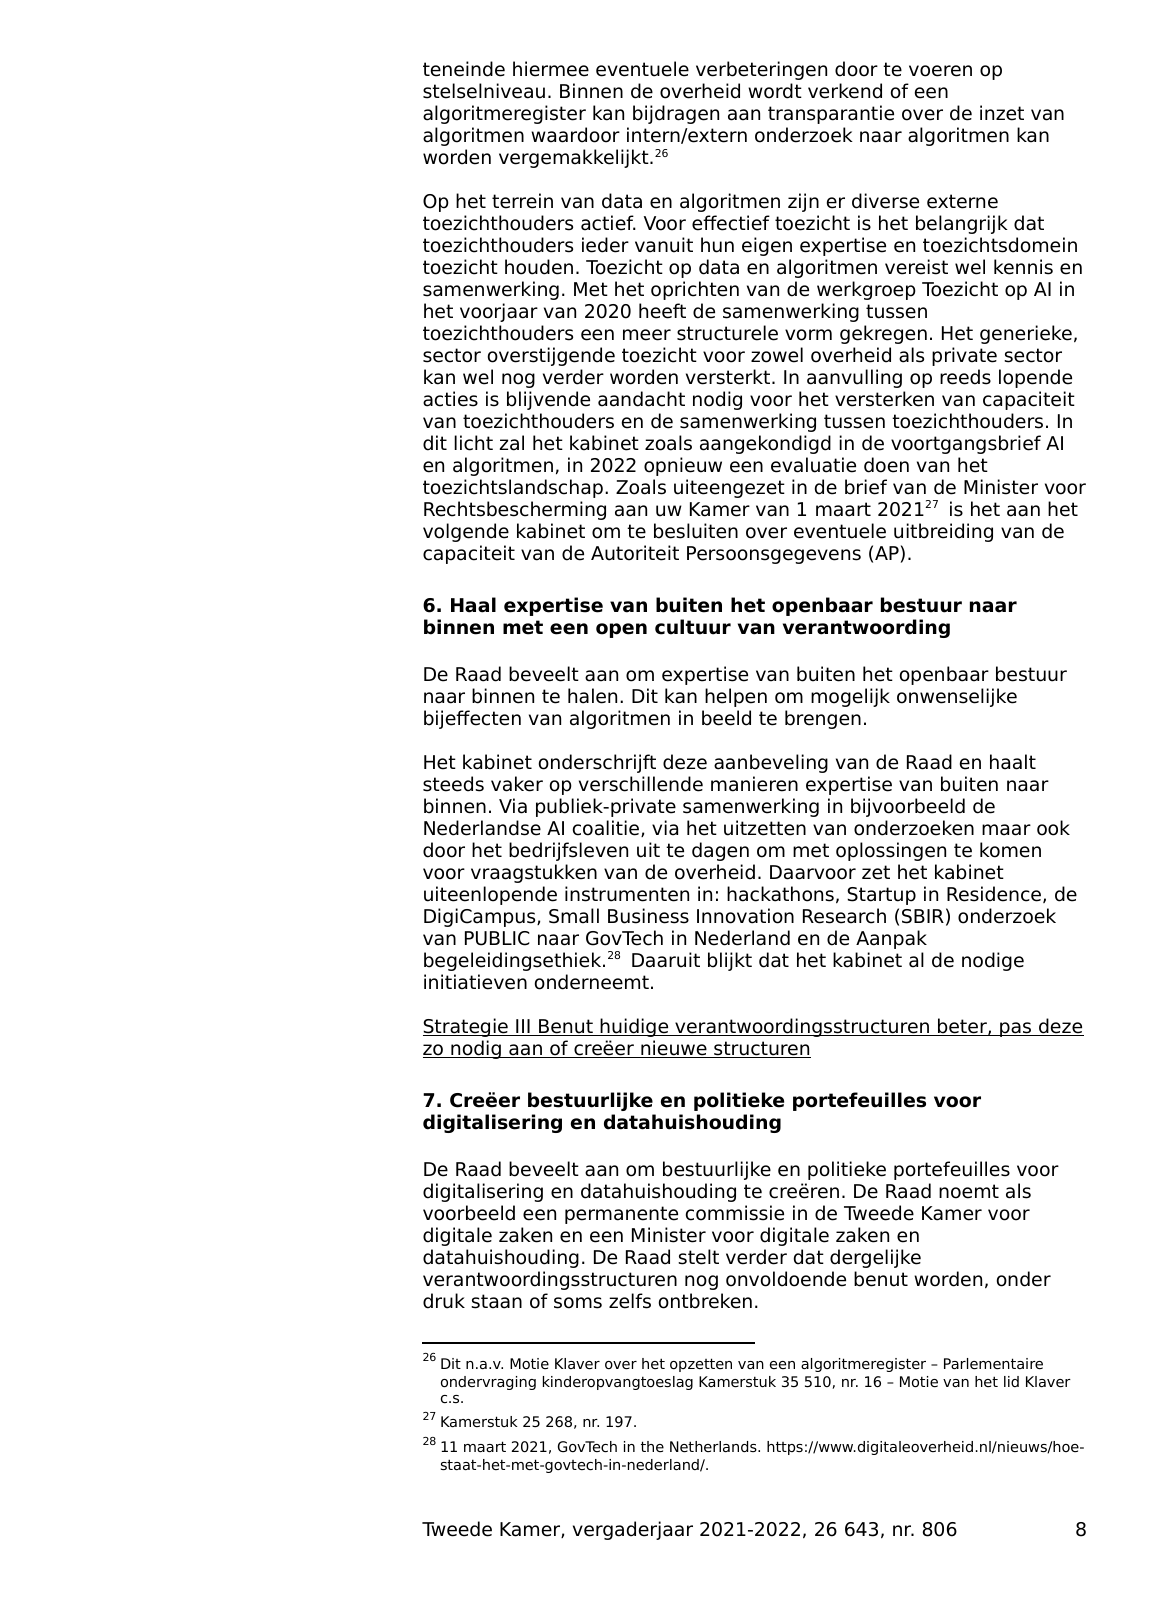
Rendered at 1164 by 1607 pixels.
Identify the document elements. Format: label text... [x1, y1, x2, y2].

text 11 maart 2021, GovTech in the Netherlands. https://www.digitaleoverheid.nl/nieuws/hoe-staat-het-met-govtech-in-nederland/. [422, 1435, 1087, 1474]
text Kamerstuk 25 268, nr. 197. [422, 1410, 1087, 1432]
text De Raad beveelt aan om expertise van buiten het openbaar bestuur naar binnen te halen. Dit kan helpen om mogelijk onwenselijke bijeffecten van algoritmen in beeld te brengen. [422, 664, 1087, 730]
text teneinde hiermee eventuele verbeteringen door te voeren op stelselniveau. Binnen de overheid wordt verkend of een algoritmeregister kan bijdragen aan transparantie over de inzet van algoritmen waardoor intern/extern onderzoek naar algoritmen kan worden vergemakkelijkt. [422, 59, 1087, 169]
subtitle 7. Creëer bestuurlijke en politieke portefeuilles voor digitalisering en datahuishouding [422, 1090, 1087, 1134]
subtitle Strategie III Benut huidige verantwoordingsstructuren beter, pas deze zo nodig aan of creëer nieuwe structuren [422, 1016, 1087, 1060]
text Dit n.a.v. Motie Klaver over het opzetten van een algoritmeregister – Parlementaire ondervraging kinderopvangtoeslag Kamerstuk 35 510, nr. 16 – Motie van het lid Klaver c.s. [422, 1352, 1087, 1407]
text De Raad beveelt aan om bestuurlijke en politieke portefeuilles voor digitalisering en datahuishouding te creëren. De Raad noemt als voorbeeld een permanente commissie in de Tweede Kamer voor digitale zaken en een Minister voor digitale zaken en datahuishouding. De Raad stelt verder dat dergelijke verantwoordingsstructuren nog onvoldoende benut worden, onder druk staan of soms zelfs ontbreken. [422, 1159, 1087, 1313]
subtitle 6. Haal expertise van buiten het openbaar bestuur naar binnen met een open cultuur van verantwoording [422, 595, 1087, 639]
text Het kabinet onderschrijft deze aanbeveling van de Raad en haalt steeds vaker op verschillende manieren expertise van buiten naar binnen. Via publiek-private samenwerking in bijvoorbeeld de Nederlandse AI coalitie, via het uitzetten van onderzoeken maar ook door het bedrijfsleven uit te dagen om met oplossingen te komen voor vraagstukken van de overheid. Daarvoor zet het kabinet uiteenlopende instrumenten in: hackathons, Startup in Residence, de DigiCampus, Small Business Innovation Research (SBIR) onderzoek van PUBLIC naar GovTech in Nederland en de Aanpak begeleidingsethiek. Daaruit blijkt dat het kabinet al de nodige initiatieven onderneemt. [422, 752, 1087, 994]
text Op het terrein van data en algoritmen zijn er diverse externe toezichthouders actief. Voor effectief toezicht is het belangrijk dat toezichthouders ieder vanuit hun eigen expertise en toezichtsdomein toezicht houden. Toezicht op data en algoritmen vereist wel kennis en samenwerking. Met het oprichten van de werkgroep Toezicht op AI in het voorjaar van 2020 heeft de samenwerking tussen toezichthouders een meer structurele vorm gekregen. Het generieke, sector overstijgende toezicht voor zowel overheid als private sector kan wel nog verder worden versterkt. In aanvulling op reeds lopende acties is blijvende aandacht nodig voor het versterken van capaciteit van toezichthouders en de samenwerking tussen toezichthouders. In dit licht zal het kabinet zoals aangekondigd in de voortgangsbrief AI en algoritmen, in 2022 opnieuw een evaluatie doen van het toezichtslandschap. Zoals uiteengezet in de brief van de Minister voor Rechtsbescherming aan uw Kamer van 1 maart 2021 is het aan het volgende kabinet om te besluiten over eventuele uitbreiding van de capaciteit van de Autoriteit Persoonsgegevens (AP). [422, 191, 1087, 565]
